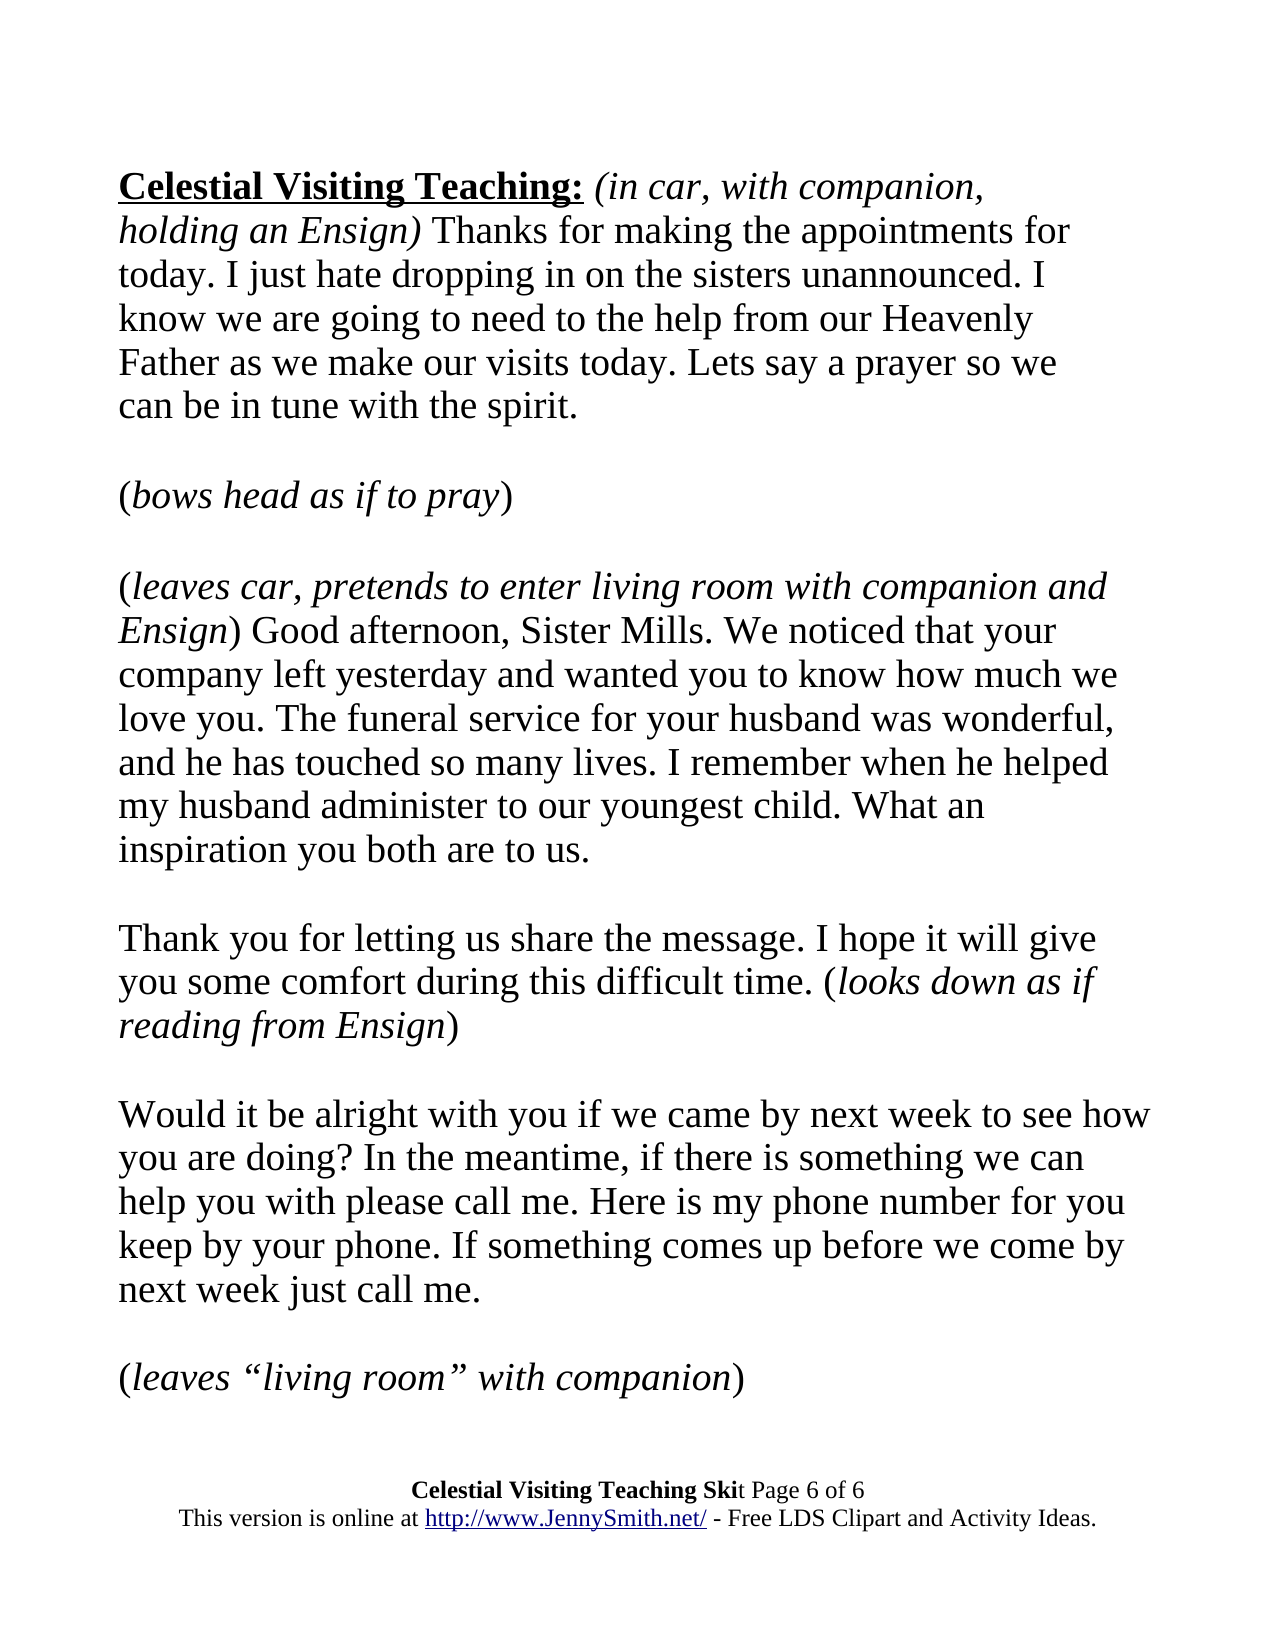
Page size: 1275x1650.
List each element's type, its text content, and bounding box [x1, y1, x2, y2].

text (bows head as if to pray) [118, 473, 1107, 517]
text Celestial Visiting Teaching: (in car, with companion, holding an Ensign) Thanks for making the appointments for today. I just hate dropping in on the sisters unannounced. I know we are going to need to the help from our Heavenly Father as we make our visits today. Lets say a prayer so we can be in tune with the spirit. [118, 164, 1107, 427]
text Would it be alright with you if we came by next week to see how you are doing? In the meantime, if there is something we can help you with please call me. Here is my phone number for you keep by your phone. If something comes up before we come by next week just call me. [118, 1092, 1157, 1311]
text (leaves car, pretends to enter living room with companion and Ensign) Good afternoon, Sister Mills. We noticed that your company left yesterday and wanted you to know how much we love you. The funeral service for your husband was wonderful, and he has touched so many lives. I remember when he helped my husband administer to our youngest child. What an inspiration you both are to us. [118, 564, 1157, 871]
text Thank you for letting us share the message. I hope it will give you some comfort during this difficult time. (looks down as if reading from Ensign) [118, 916, 1157, 1047]
text (leaves “living room” with companion) [118, 1355, 1157, 1399]
